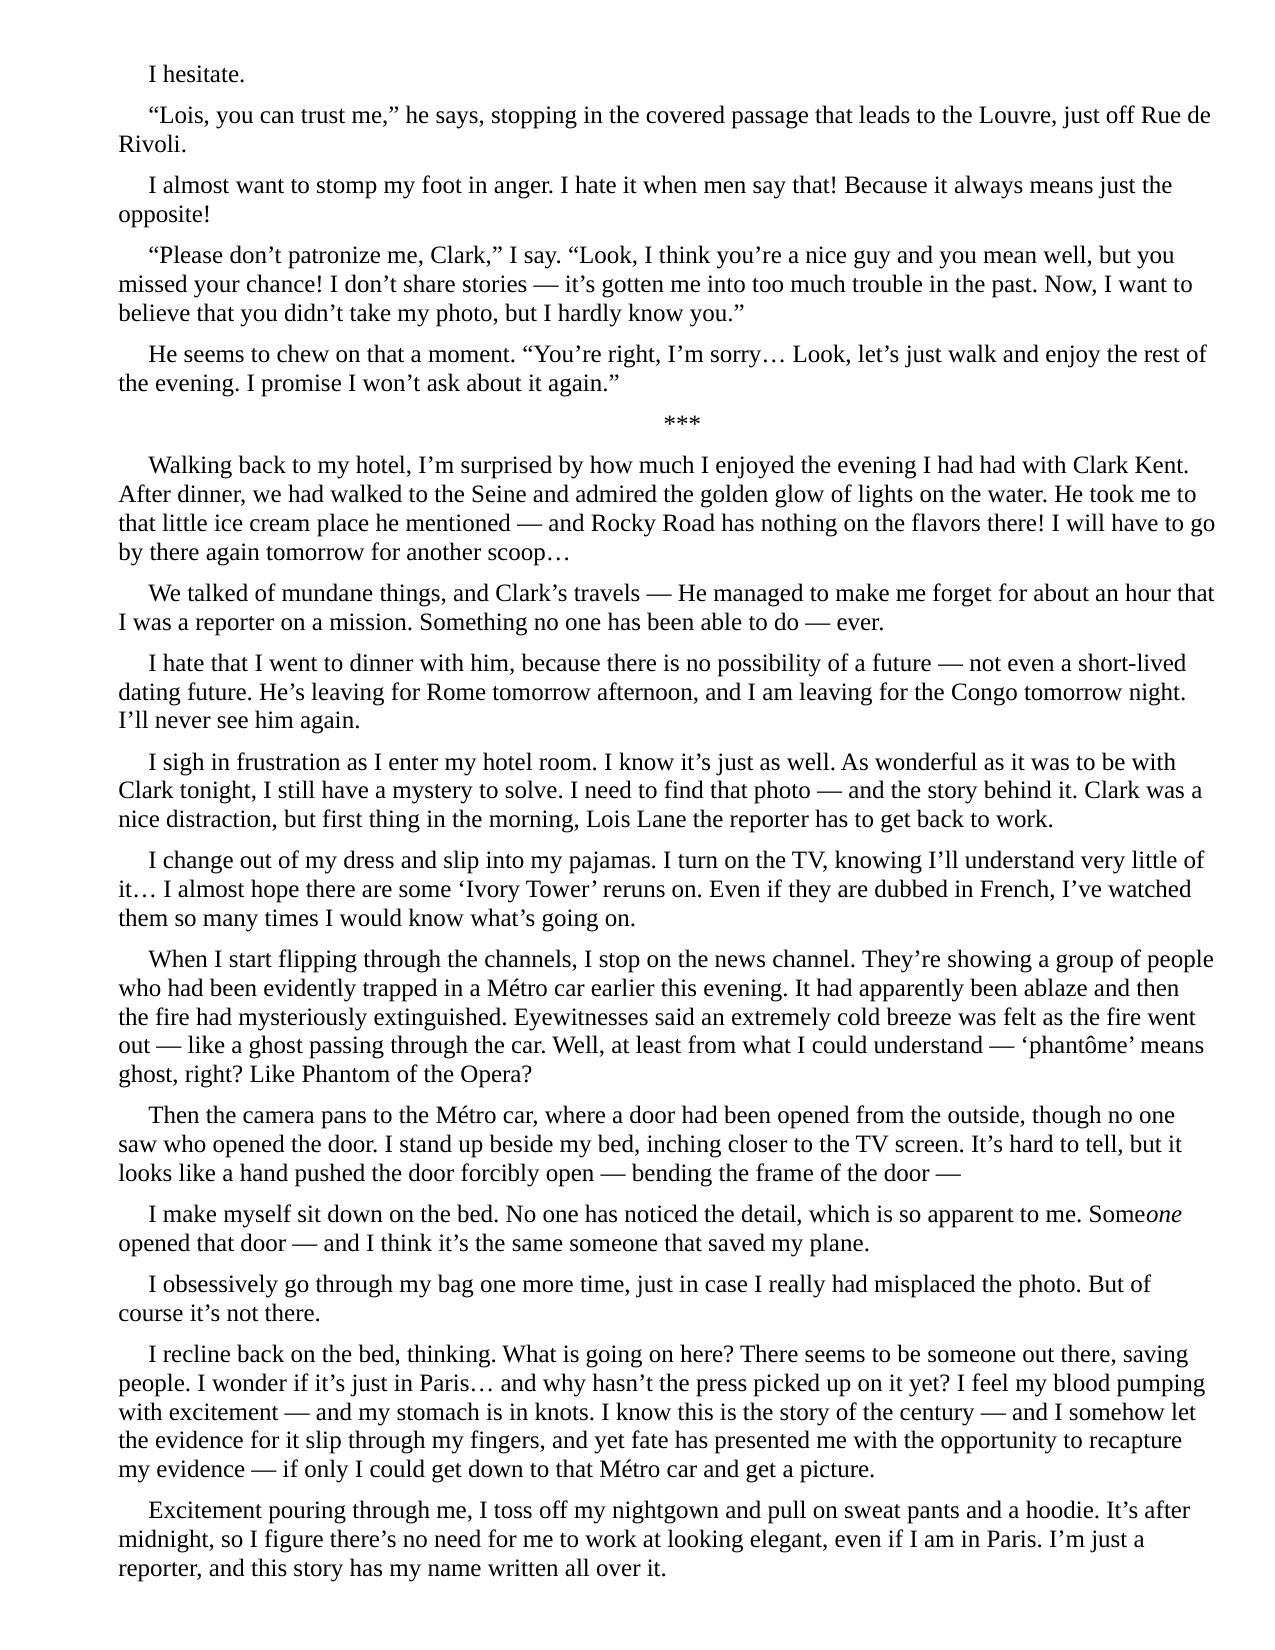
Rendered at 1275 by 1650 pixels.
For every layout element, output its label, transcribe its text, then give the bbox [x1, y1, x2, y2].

text He seems to chew on that a moment. “You’re right, I’m sorry… Look, let’s just walk and enjoy the rest of the evening. I promise I won’t ask about it again.” [118, 339, 1216, 397]
text I change out of my dress and slip into my pajamas. I turn on the TV, knowing I’ll understand very little of it… I almost hope there are some ‘Ivory Tower’ reruns on. Even if they are dubbed in French, I’ve watched them so many times I would know what’s going on. [118, 845, 1216, 932]
text “Lois, you can trust me,” he says, stopping in the covered passage that leads to the Louvre, just off Rue de Rivoli. [118, 100, 1216, 158]
text I recline back on the bed, thinking. What is going on here? There seems to be someone out there, saving people. I wonder if it’s just in Paris… and why hasn’t the press picked up on it yet? I feel my blood pumping with excitement — and my stomach is in knots. I know this is the story of the century — and I somehow let the evidence for it slip through my fingers, and yet fate has presented me with the opportunity to recapture my evidence — if only I could get down to that Métro car and get a picture. [118, 1339, 1216, 1483]
text Then the camera pans to the Métro car, where a door had been opened from the outside, though no one saw who opened the door. I stand up beside my bed, inching closer to the TV screen. It’s hard to tell, but it looks like a hand pushed the door forcibly open — bending the frame of the door — [118, 1100, 1216, 1187]
text I hate that I went to dinner with him, because there is no possibility of a future — not even a short-lived dating future. He’s leaving for Rome tomorrow afternoon, and I am leaving for the Congo tomorrow night. I’ll never see him again. [118, 648, 1216, 734]
text *** [118, 409, 1216, 438]
text We talked of mundane things, and Clark’s travels — He managed to make me forget for about an hour that I was a reporter on a mission. Something no one has been able to do — ever. [118, 578, 1216, 635]
text I sigh in frustration as I enter my hotel room. I know it’s just as well. As wonderful as it was to be with Clark tonight, I still have a mystery to solve. I need to find that photo — and the story behind it. Clark was a nice distraction, but first thing in the morning, Lois Lane the reporter has to get back to work. [118, 747, 1216, 833]
text I obsessively go through my bag one more time, just in case I really had misplaced the photo. But of course it’s not there. [118, 1269, 1216, 1327]
text When I start flipping through the channels, I stop on the news channel. They’re showing a group of people who had been evidently trapped in a Métro car earlier this evening. It had apparently been ablaze and then the fire had mysteriously extinguished. Eyewitnesses said an extremely cold breeze was felt as the fire went out — like a ghost passing through the car. Well, at least from what I could understand — ‘phantôme’ means ghost, right? Like Phantom of the Opera? [118, 944, 1216, 1088]
text I make myself sit down on the bed. No one has noticed the detail, which is so apparent to me. Someone opened that door — and I think it’s the same someone that saved my plane. [118, 1199, 1216, 1257]
text Excitement pouring through me, I toss off my nightgown and pull on sweat pants and a hoodie. It’s after midnight, so I figure there’s no need for me to work at looking elegant, even if I am in Paris. I’m just a reporter, and this story has my name written all over it. [118, 1495, 1216, 1582]
text Walking back to my hotel, I’m surprised by how much I enjoyed the evening I had had with Clark Kent. After dinner, we had walked to the Seine and admired the golden glow of lights on the water. He took me to that little ice cream place he mentioned — and Rocky Road has nothing on the flavors there! I will have to go by there again tomorrow for another scoop… [118, 450, 1216, 565]
text I hesitate. [118, 59, 1216, 88]
text I almost want to stomp my foot in anger. I hate it when men say that! Because it always means just the opposite! [118, 170, 1216, 228]
text “Please don’t patronize me, Clark,” I say. “Look, I think you’re a nice guy and you mean well, but you missed your chance! I don’t share stories — it’s gotten me into too much trouble in the past. Now, I want to believe that you didn’t take my photo, but I hardly know you.” [118, 240, 1216, 327]
